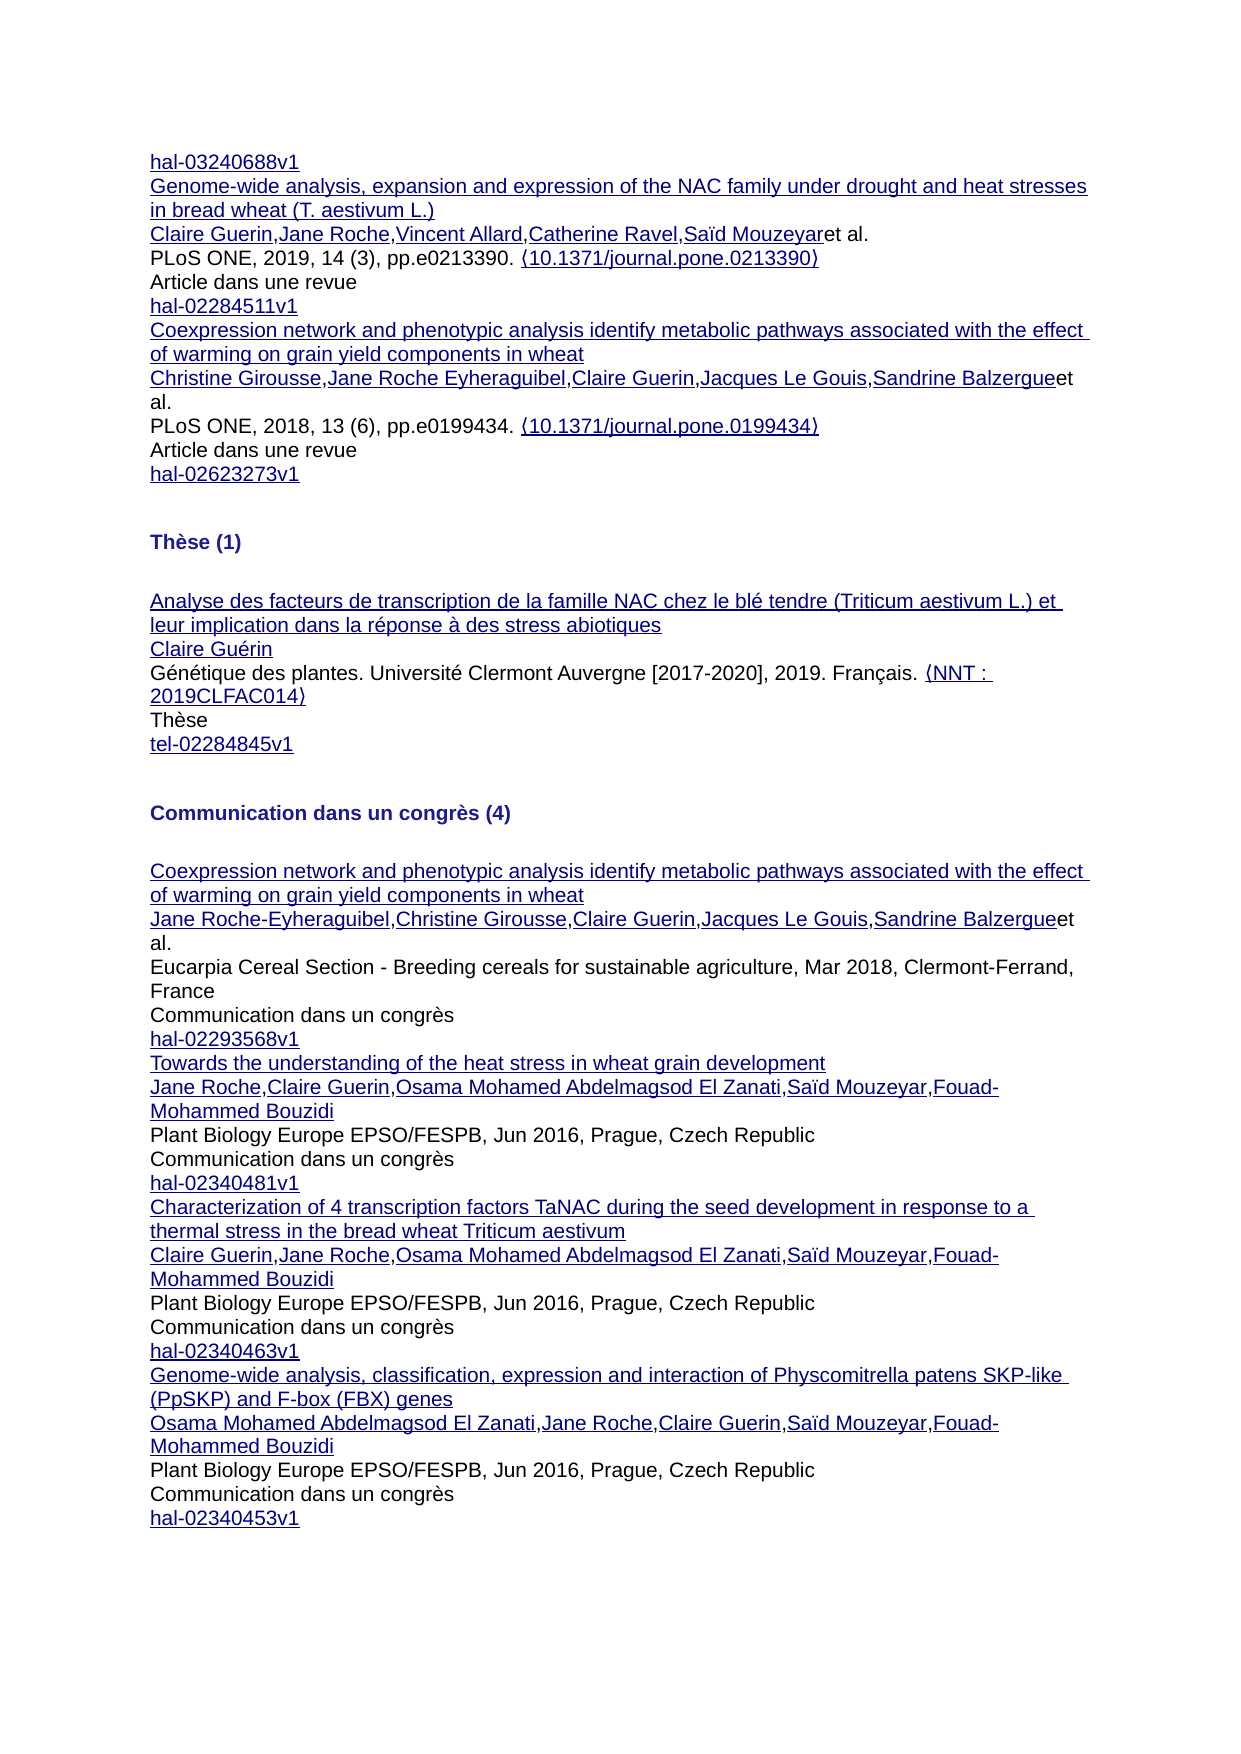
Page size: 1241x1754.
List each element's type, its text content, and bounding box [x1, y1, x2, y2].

table_header of warming on grain yield components in wheat Jane Roche-Eyheraguibel,Christine Girousse,Claire Guerin,Jacques Le Gouis,Sandrine Balzergueet al. Eucarpia Cereal Section - Breeding cereals for sustainable agriculture, Mar 2018, Clermont-Ferrand, France Communication dans un congrès hal-02293568v1 [150, 881, 1090, 1051]
table_cell Coexpression network and phenotypic analysis identify metabolic pathways associated with the effect [150, 318, 1090, 339]
table_cell Towards the understanding of the heat stress in wheat grain development Jane Roche,Claire Guerin,Osama Mohamed Abdelmagsod El Zanati,Saïd Mouzeyar,Fouad-Mohammed Bouzidi Plant Biology Europe EPSO/FESPB, Jun 2016, Prague, Czech Republic Communication dans un congrès hal-02340481v1 [150, 1051, 1090, 1195]
table_cell Genome-wide analysis, expansion and expression of the NAC family under drought and heat stresses in bread wheat (T. aestivum L.) Claire Guerin,Jane Roche,Vincent Allard,Catherine Ravel,Saïd Mouzeyaret al. PLoS ONE, 2019, 14 (3), pp.e0213390. ⟨10.1371/journal.pone.0213390⟩ Article dans une revue hal-02284511v1 [150, 174, 1090, 318]
table_header Coexpression network and phenotypic analysis identify metabolic pathways associated with the effect [150, 859, 1090, 880]
table_cell Characterization of 4 transcription factors TaNAC during the seed development in response to a thermal stress in the bread wheat Triticum aestivum Claire Guerin,Jane Roche,Osama Mohamed Abdelmagsod El Zanati,Saïd Mouzeyar,Fouad-Mohammed Bouzidi Plant Biology Europe EPSO/FESPB, Jun 2016, Prague, Czech Republic Communication dans un congrès hal-02340463v1 [150, 1195, 1090, 1362]
table_cell of warming on grain yield components in wheat Christine Girousse,Jane Roche Eyheraguibel,Claire Guerin,Jacques Le Gouis,Sandrine Balzergueet al. PLoS ONE, 2018, 13 (6), pp.e0199434. ⟨10.1371/journal.pone.0199434⟩ Article dans une revue hal-02623273v1 [150, 340, 1090, 485]
table_header Analyse des facteurs de transcription de la famille NAC chez le blé tendre (Triticum aestivum L.) et leur implication dans la réponse à des stress abiotiques Claire Guérin Génétique des plantes. Université Clermont Auvergne [2017-2020], 2019. Français. ⟨NNT : 2019CLFAC014⟩ Thèse tel-02284845v1 [150, 589, 1090, 756]
table_cell Genome-wide analysis, classification, expression and interaction of Physcomitrella patens SKP-like (PpSKP) and F-box (FBX) genes Osama Mohamed Abdelmagsod El Zanati,Jane Roche,Claire Guerin,Saïd Mouzeyar,Fouad-Mohammed Bouzidi Plant Biology Europe EPSO/FESPB, Jun 2016, Prague, Czech Republic Communication dans un congrès hal-02340453v1 [150, 1363, 1090, 1530]
subtitle Thèse (1) [150, 530, 1090, 554]
subtitle Communication dans un congrès (4) [150, 801, 1090, 825]
table_cell hal-03240688v1 [150, 150, 1090, 174]
